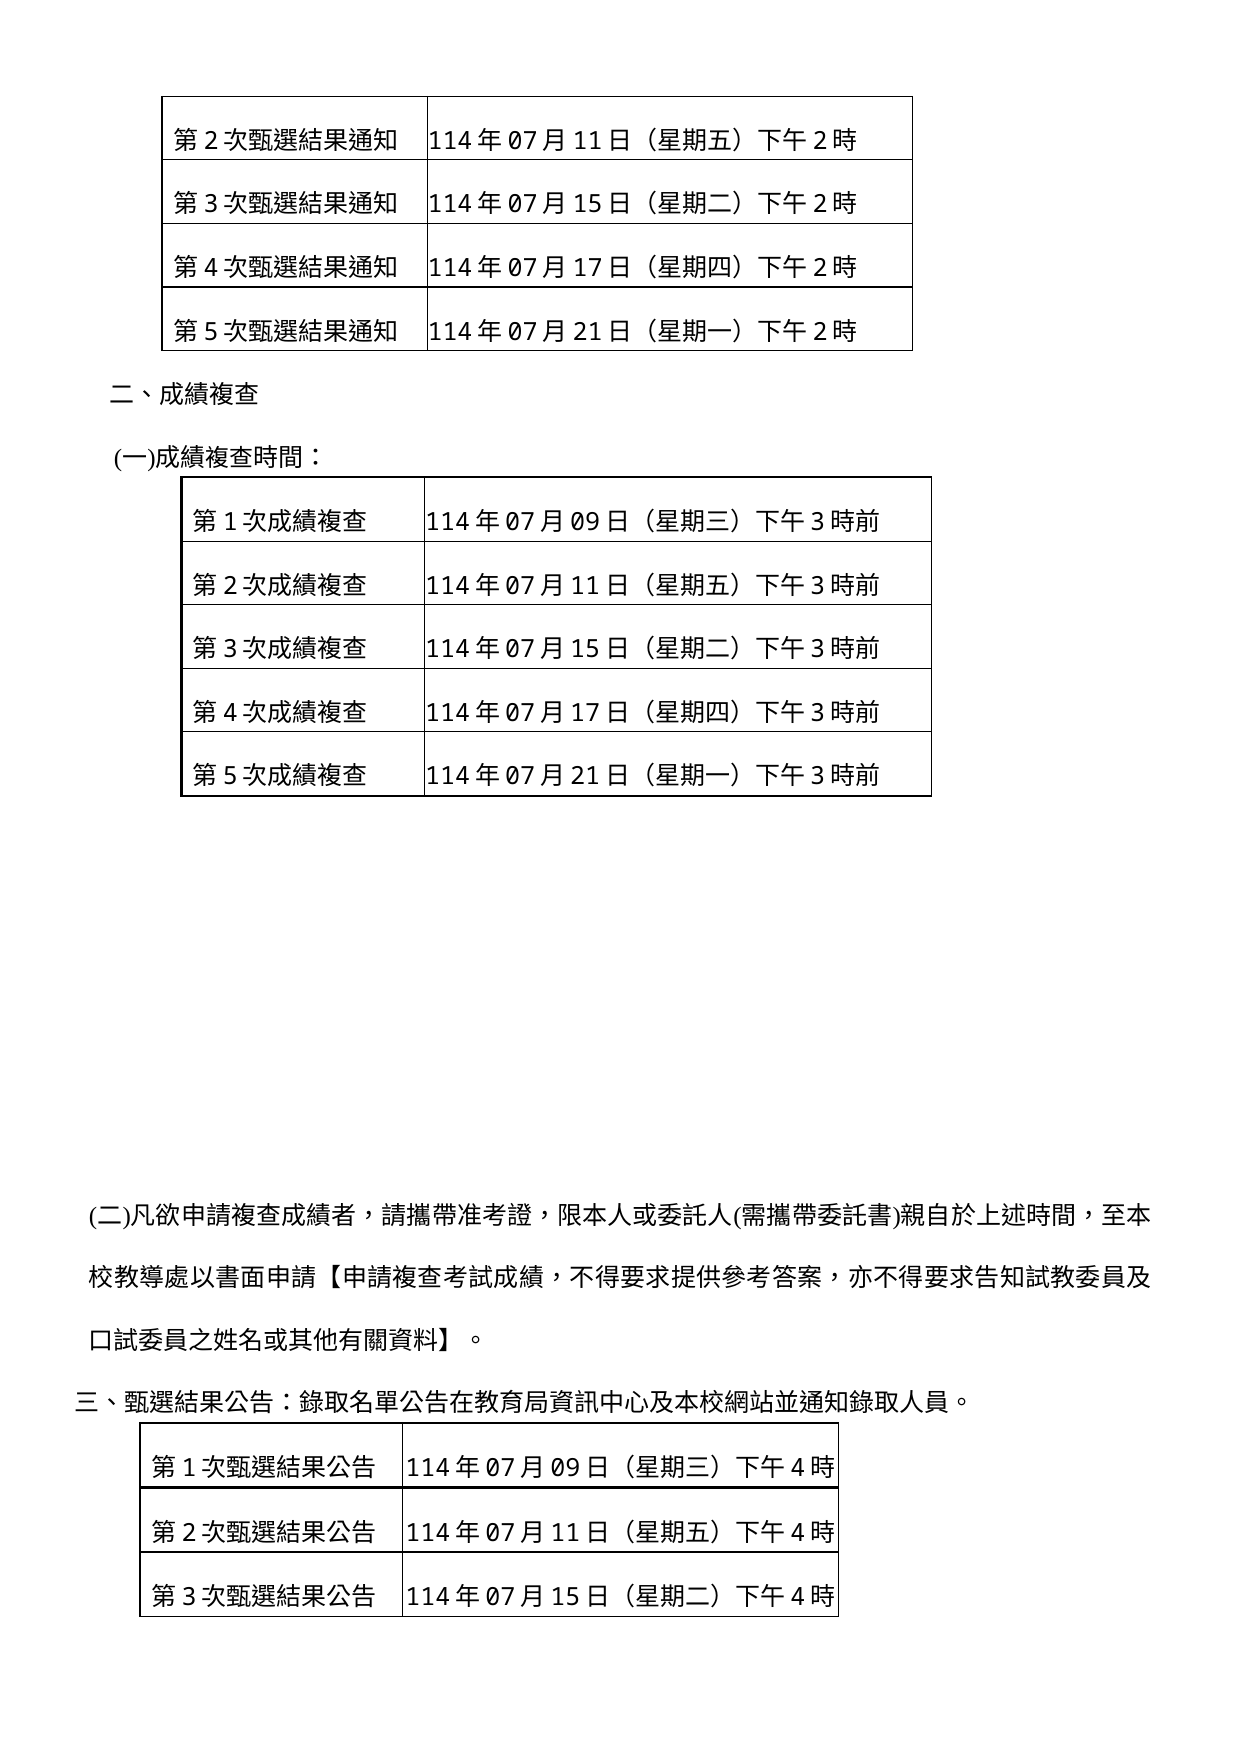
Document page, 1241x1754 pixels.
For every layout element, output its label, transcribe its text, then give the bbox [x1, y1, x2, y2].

table_cell 第4次甄選結果通知 [163, 224, 427, 286]
table_cell 第2次成績複查 [183, 542, 424, 604]
table_cell 第4次成績複查 [183, 669, 424, 731]
table_cell 114年07月11日（星期五）下午3時前 [425, 542, 931, 604]
table_cell 第5次甄選結果通知 [163, 288, 427, 350]
text 二、成績複查 [109, 351, 1152, 413]
table_cell 114年07月15日（星期二）下午4時 [403, 1553, 838, 1616]
text 三、甄選結果公告：錄取名單公告在教育局資訊中心及本校網站並通知錄取人員。 [74, 1359, 1152, 1422]
text (二)凡欲申請複查成績者，請攜帶准考證，限本人或委託人(需攜帶委託書)親自於上述時間，至本校教導處以書面申請【申請複查考試成績，不得要求提供參考答案，亦不得要求告知試教委員及口試委員之姓名或其他有關資料】。 [89, 1172, 1152, 1359]
table_header 第1次成績複查 [183, 478, 424, 541]
table_cell 114年07月17日（星期四）下午2時 [428, 224, 912, 286]
table_cell 114年07月21日（星期一）下午2時 [428, 288, 912, 350]
table_cell 第3次成績複查 [183, 605, 424, 668]
table_header 114年07月09日（星期三）下午3時前 [425, 478, 931, 541]
table_cell 114年07月11日（星期五）下午2時 [428, 97, 912, 159]
table_cell 第3次甄選結果公告 [141, 1553, 402, 1616]
table_cell 114年07月11日（星期五）下午4時 [403, 1489, 838, 1551]
table_cell 第3次甄選結果通知 [163, 160, 427, 223]
table_cell 第2次甄選結果通知 [163, 97, 427, 159]
table_cell 114年07月15日（星期二）下午3時前 [425, 605, 931, 668]
table_cell 114年07月21日（星期一）下午3時前 [425, 732, 931, 795]
table_cell 第5次成績複查 [183, 732, 424, 795]
table_cell 114年07月17日（星期四）下午3時前 [425, 669, 931, 731]
table_cell 第2次甄選結果公告 [141, 1489, 402, 1551]
table_header 第1次甄選結果公告 [141, 1424, 402, 1486]
text (一)成績複查時間： [89, 413, 1152, 476]
table_header 114年07月09日（星期三）下午4時 [403, 1424, 838, 1486]
table_cell 114年07月15日（星期二）下午2時 [428, 160, 912, 223]
